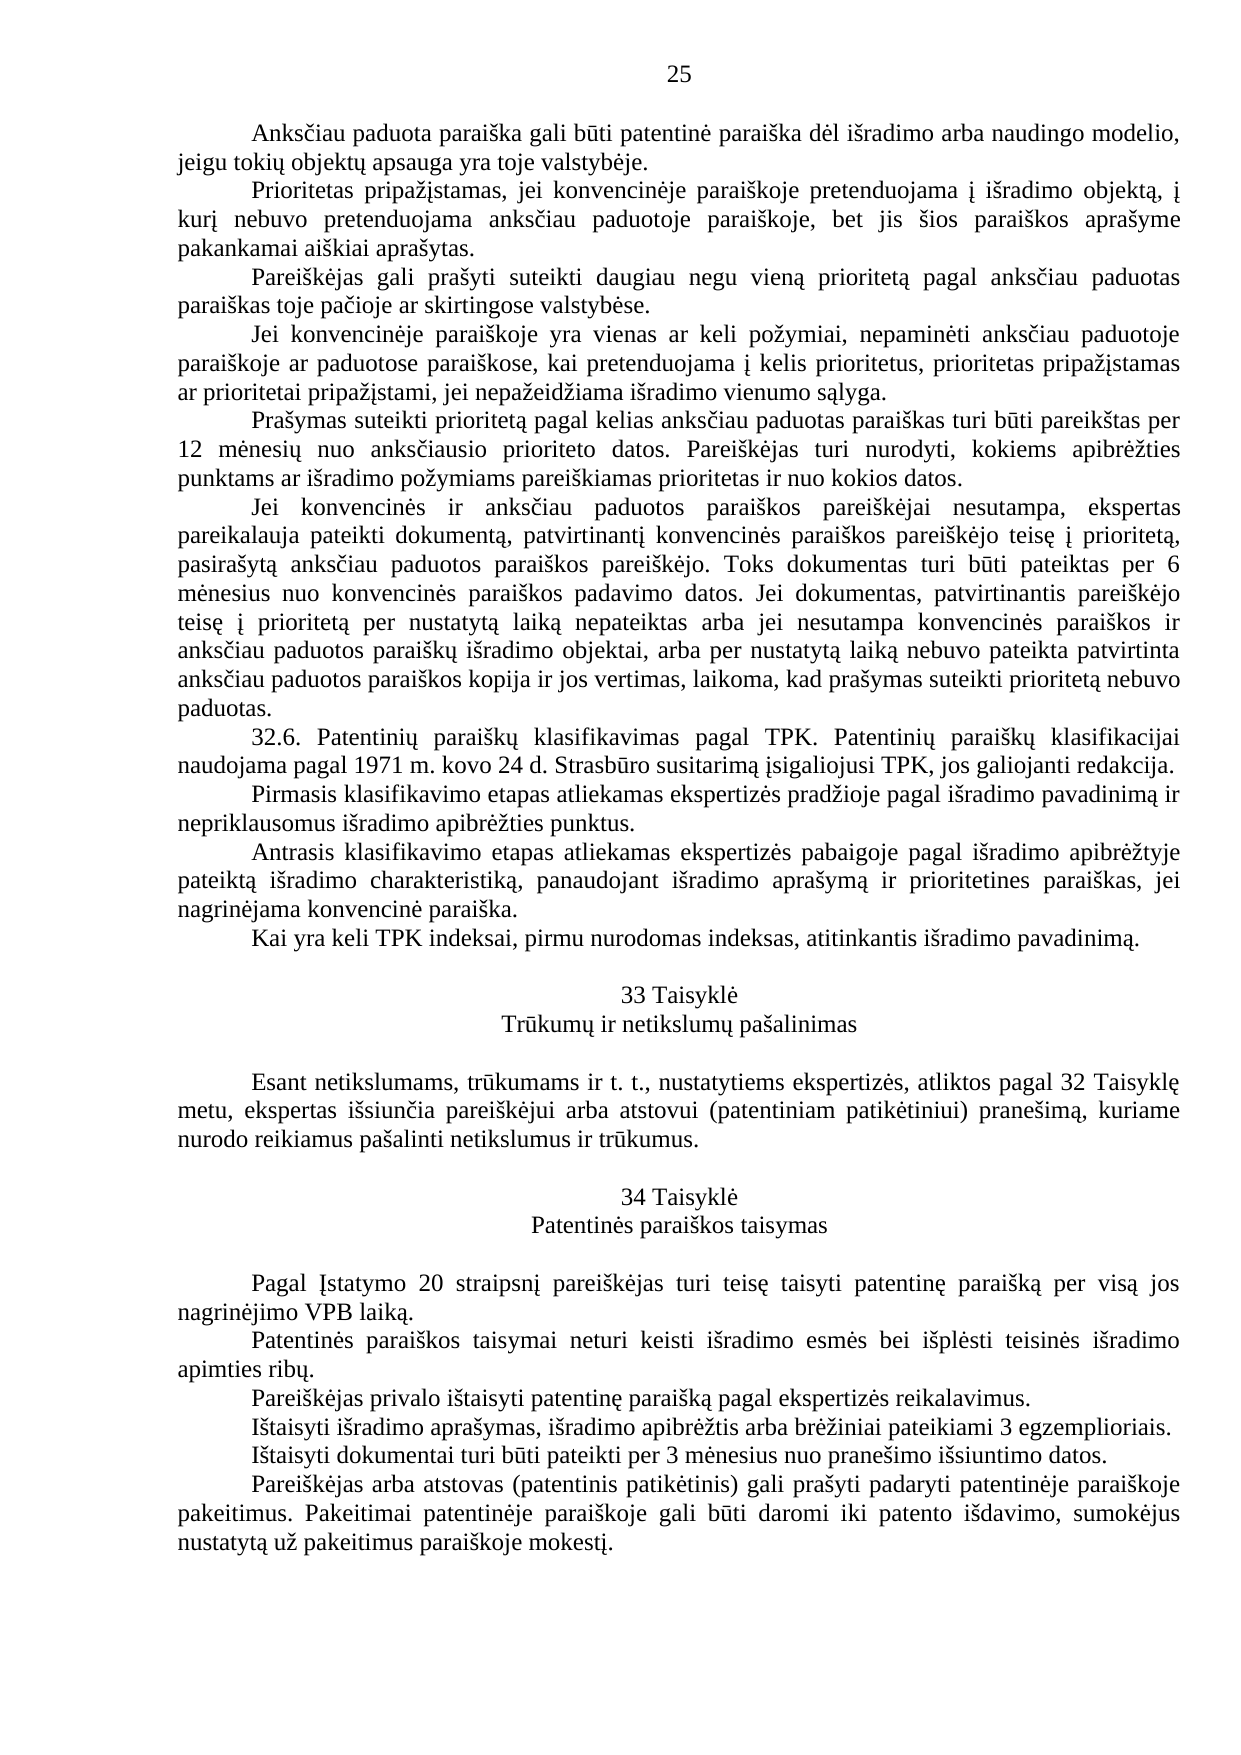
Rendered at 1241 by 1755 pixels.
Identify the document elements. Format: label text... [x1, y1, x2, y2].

text Prioritetas pripažįstamas, jei konvencinėje paraiškoje pretenduojama į išradimo objektą, į kurį nebuvo pretenduojama anksčiau paduotoje paraiškoje, bet jis šios paraiškos aprašyme pakankamai aiškiai aprašytas. [177, 176, 1181, 262]
text Pareiškėjas gali prašyti suteikti daugiau negu vieną prioritetą pagal anksčiau paduotas paraiškas toje pačioje ar skirtingose valstybėse. [177, 262, 1181, 319]
text Jei konvencinės ir anksčiau paduotos paraiškos pareiškėjai nesutampa, ekspertas pareikalauja pateikti dokumentą, patvirtinantį konvencinės paraiškos pareiškėjo teisę į prioritetą, pasirašytą anksčiau paduotos paraiškos pareiškėjo. Toks dokumentas turi būti pateiktas per 6 mėnesius nuo konvencinės paraiškos padavimo datos. Jei dokumentas, patvirtinantis pareiškėjo teisę į prioritetą per nustatytą laiką nepateiktas arba jei nesutampa konvencinės paraiškos ir anksčiau paduotos paraiškų išradimo objektai, arba per nustatytą laiką nebuvo pateikta patvirtinta anksčiau paduotos paraiškos kopija ir jos vertimas, laikoma, kad prašymas suteikti prioritetą nebuvo paduotas. [177, 492, 1181, 722]
text Pareiškėjas arba atstovas (patentinis patikėtinis) gali prašyti padaryti patentinėje paraiškoje pakeitimus. Pakeitimai patentinėje paraiškoje gali būti daromi iki patento išdavimo, sumokėjus nustatytą už pakeitimus paraiškoje mokestį. [177, 1469, 1181, 1556]
text Antrasis klasifikavimo etapas atliekamas ekspertizės pabaigoje pagal išradimo apibrėžtyje pateiktą išradimo charakteristiką, panaudojant išradimo aprašymą ir prioritetines paraiškas, jei nagrinėjama konvencinė paraiška. [177, 837, 1181, 923]
text Ištaisyti dokumentai turi būti pateikti per 3 mėnesius nuo pranešimo išsiuntimo datos. [177, 1441, 1181, 1469]
text 34 Taisyklė [177, 1182, 1181, 1211]
text Pareiškėjas privalo ištaisyti patentinę paraišką pagal ekspertizės reikalavimus. [177, 1383, 1181, 1412]
text Patentinės paraiškos taisymai neturi keisti išradimo esmės bei išplėsti teisinės išradimo apimties ribų. [177, 1326, 1181, 1383]
text Patentinės paraiškos taisymas [177, 1211, 1181, 1239]
text Ištaisyti išradimo aprašymas, išradimo apibrėžtis arba brėžiniai pateikiami 3 egzemplioriais. [177, 1412, 1181, 1441]
text Pagal Įstatymo 20 straipsnį pareiškėjas turi teisę taisyti patentinę paraišką per visą jos nagrinėjimo VPB laiką. [177, 1268, 1181, 1326]
text Anksčiau paduota paraiška gali būti patentinė paraiška dėl išradimo arba naudingo modelio, jeigu tokių objektų apsauga yra toje valstybėje. [177, 118, 1181, 176]
text 33 Taisyklė [177, 981, 1181, 1009]
text Trūkumų ir netikslumų pašalinimas [177, 1009, 1181, 1038]
text Pirmasis klasifikavimo etapas atliekamas ekspertizės pradžioje pagal išradimo pavadinimą ir nepriklausomus išradimo apibrėžties punktus. [177, 779, 1181, 837]
text Prašymas suteikti prioritetą pagal kelias anksčiau paduotas paraiškas turi būti pareikštas per 12 mėnesių nuo anksčiausio prioriteto datos. Pareiškėjas turi nurodyti, kokiems apibrėžties punktams ar išradimo požymiams pareiškiamas prioritetas ir nuo kokios datos. [177, 406, 1181, 492]
text Kai yra keli TPK indeksai, pirmu nurodomas indeksas, atitinkantis išradimo pavadinimą. [177, 923, 1181, 952]
text Jei konvencinėje paraiškoje yra vienas ar keli požymiai, nepaminėti anksčiau paduotoje paraiškoje ar paduotose paraiškose, kai pretenduojama į kelis prioritetus, prioritetas pripažįstamas ar prioritetai pripažįstami, jei nepažeidžiama išradimo vienumo sąlyga. [177, 319, 1181, 406]
text 32.6. Patentinių paraiškų klasifikavimas pagal TPK. Patentinių paraiškų klasifikacijai naudojama pagal 1971 m. kovo 24 d. Strasbūro susitarimą įsigaliojusi TPK, jos galiojanti redakcija. [177, 722, 1181, 779]
text Esant netikslumams, trūkumams ir t. t., nustatytiems ekspertizės, atliktos pagal 32 Taisyklę metu, ekspertas išsiunčia pareiškėjui arba atstovui (patentiniam patikėtiniui) pranešimą, kuriame nurodo reikiamus pašalinti netikslumus ir trūkumus. [177, 1067, 1181, 1153]
